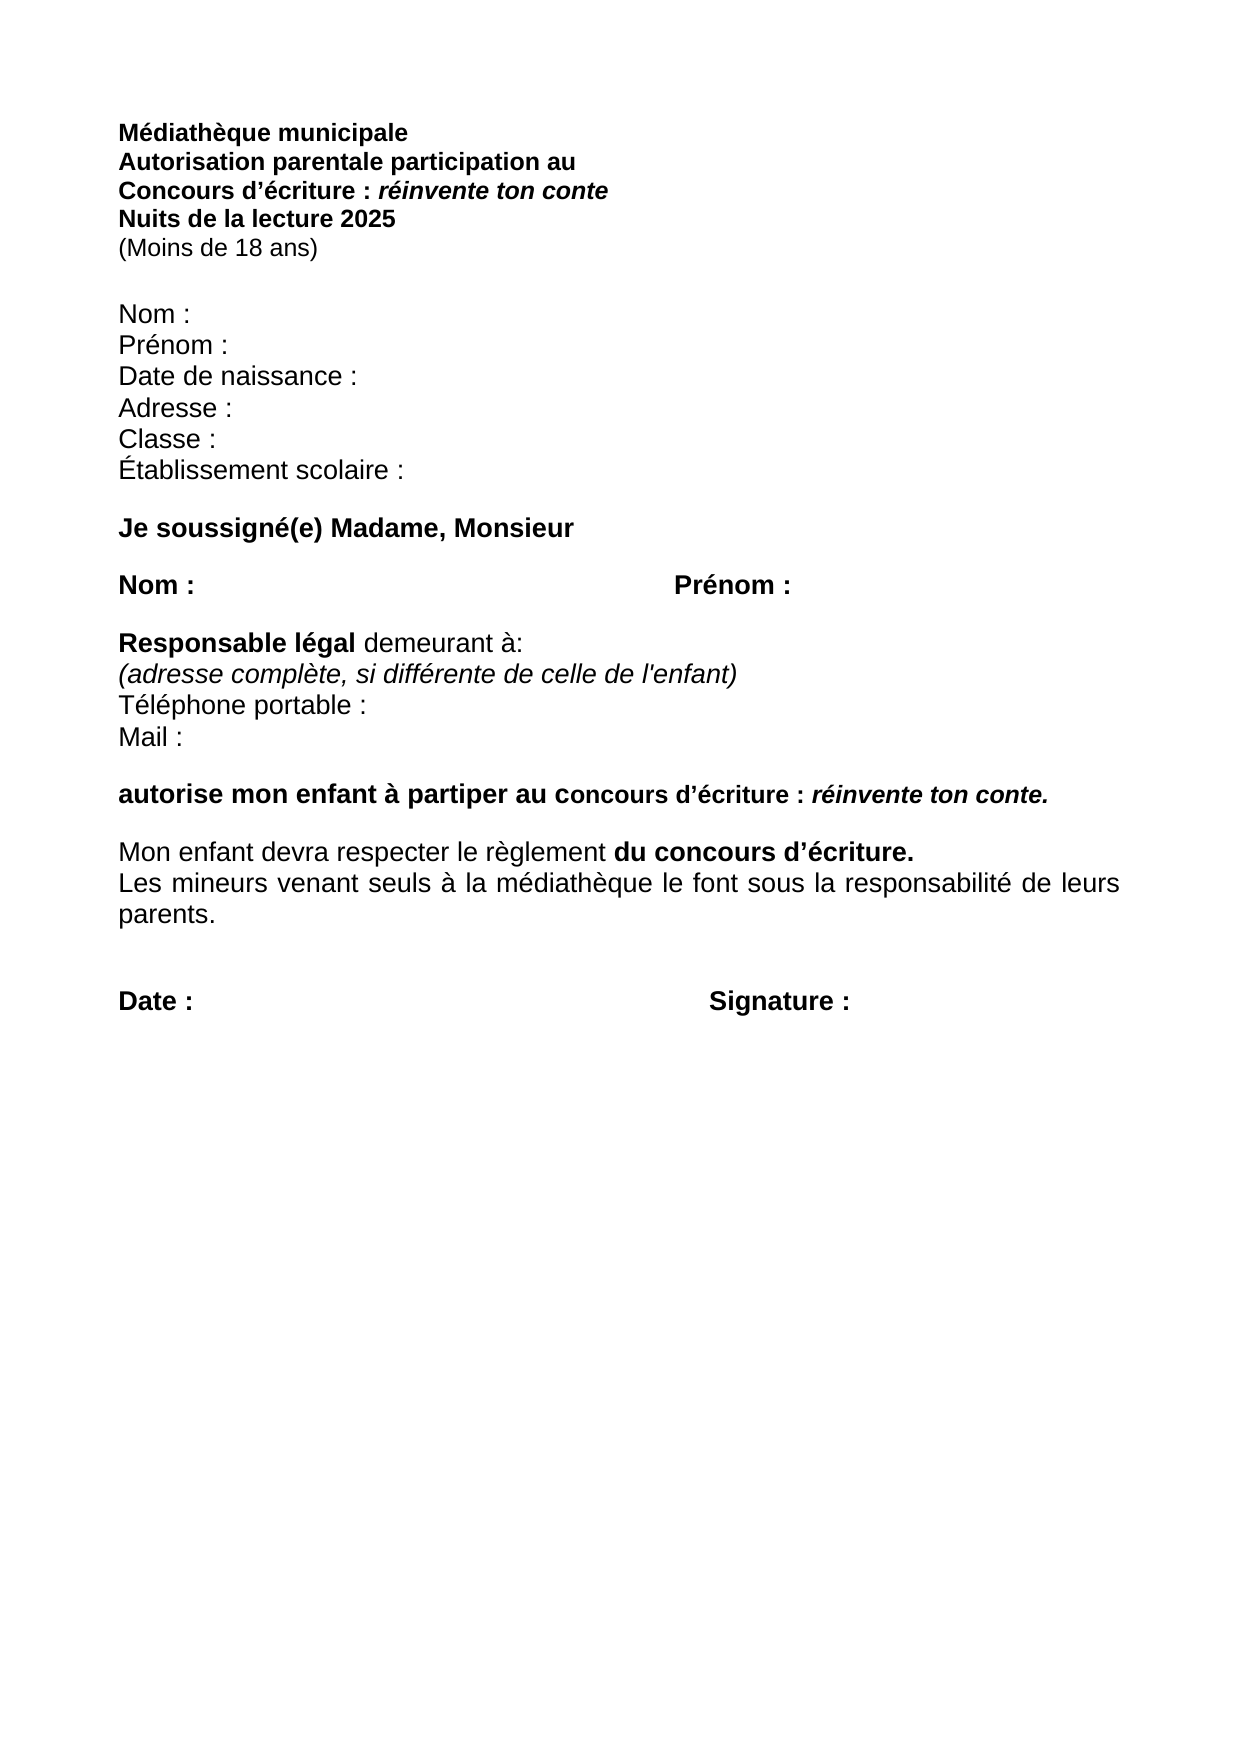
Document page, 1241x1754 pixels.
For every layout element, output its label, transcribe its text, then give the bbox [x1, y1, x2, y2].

text (adresse complète, si différente de celle de l'enfant) [118, 658, 1122, 689]
text Les mineurs venant seuls à la médiathèque le font sous la responsabilité de leurs parents. [118, 867, 1122, 929]
text Mon enfant devra respecter le règlement du concours d’écriture. [118, 836, 1122, 867]
text Nom : Prénom : [118, 569, 1122, 601]
text Date : Signature : [118, 985, 1122, 1016]
text Je soussigné(e) Madame, Monsieur [118, 512, 1122, 543]
text Prénom : [118, 329, 1122, 360]
text Téléphone portable : [118, 689, 1122, 721]
text Responsable légal demeurant à: [118, 627, 1122, 658]
text (Moins de 18 ans) [118, 233, 1122, 262]
text Classe : [118, 423, 1122, 454]
text Adresse : [118, 392, 1122, 423]
text Autorisation parentale participation au [118, 147, 1122, 176]
text Nuits de la lecture 2025 [118, 204, 1122, 233]
text Nom : [118, 298, 1122, 329]
text Établissement scolaire : [118, 454, 1122, 485]
text Mail : [118, 721, 1122, 752]
text Concours d’écriture : réinvente ton conte [118, 176, 1122, 204]
text Médiathèque municipale [118, 118, 1122, 147]
text autorise mon enfant à partiper au concours d’écriture : réinvente ton conte. [118, 778, 1122, 809]
text Date de naissance : [118, 360, 1122, 392]
